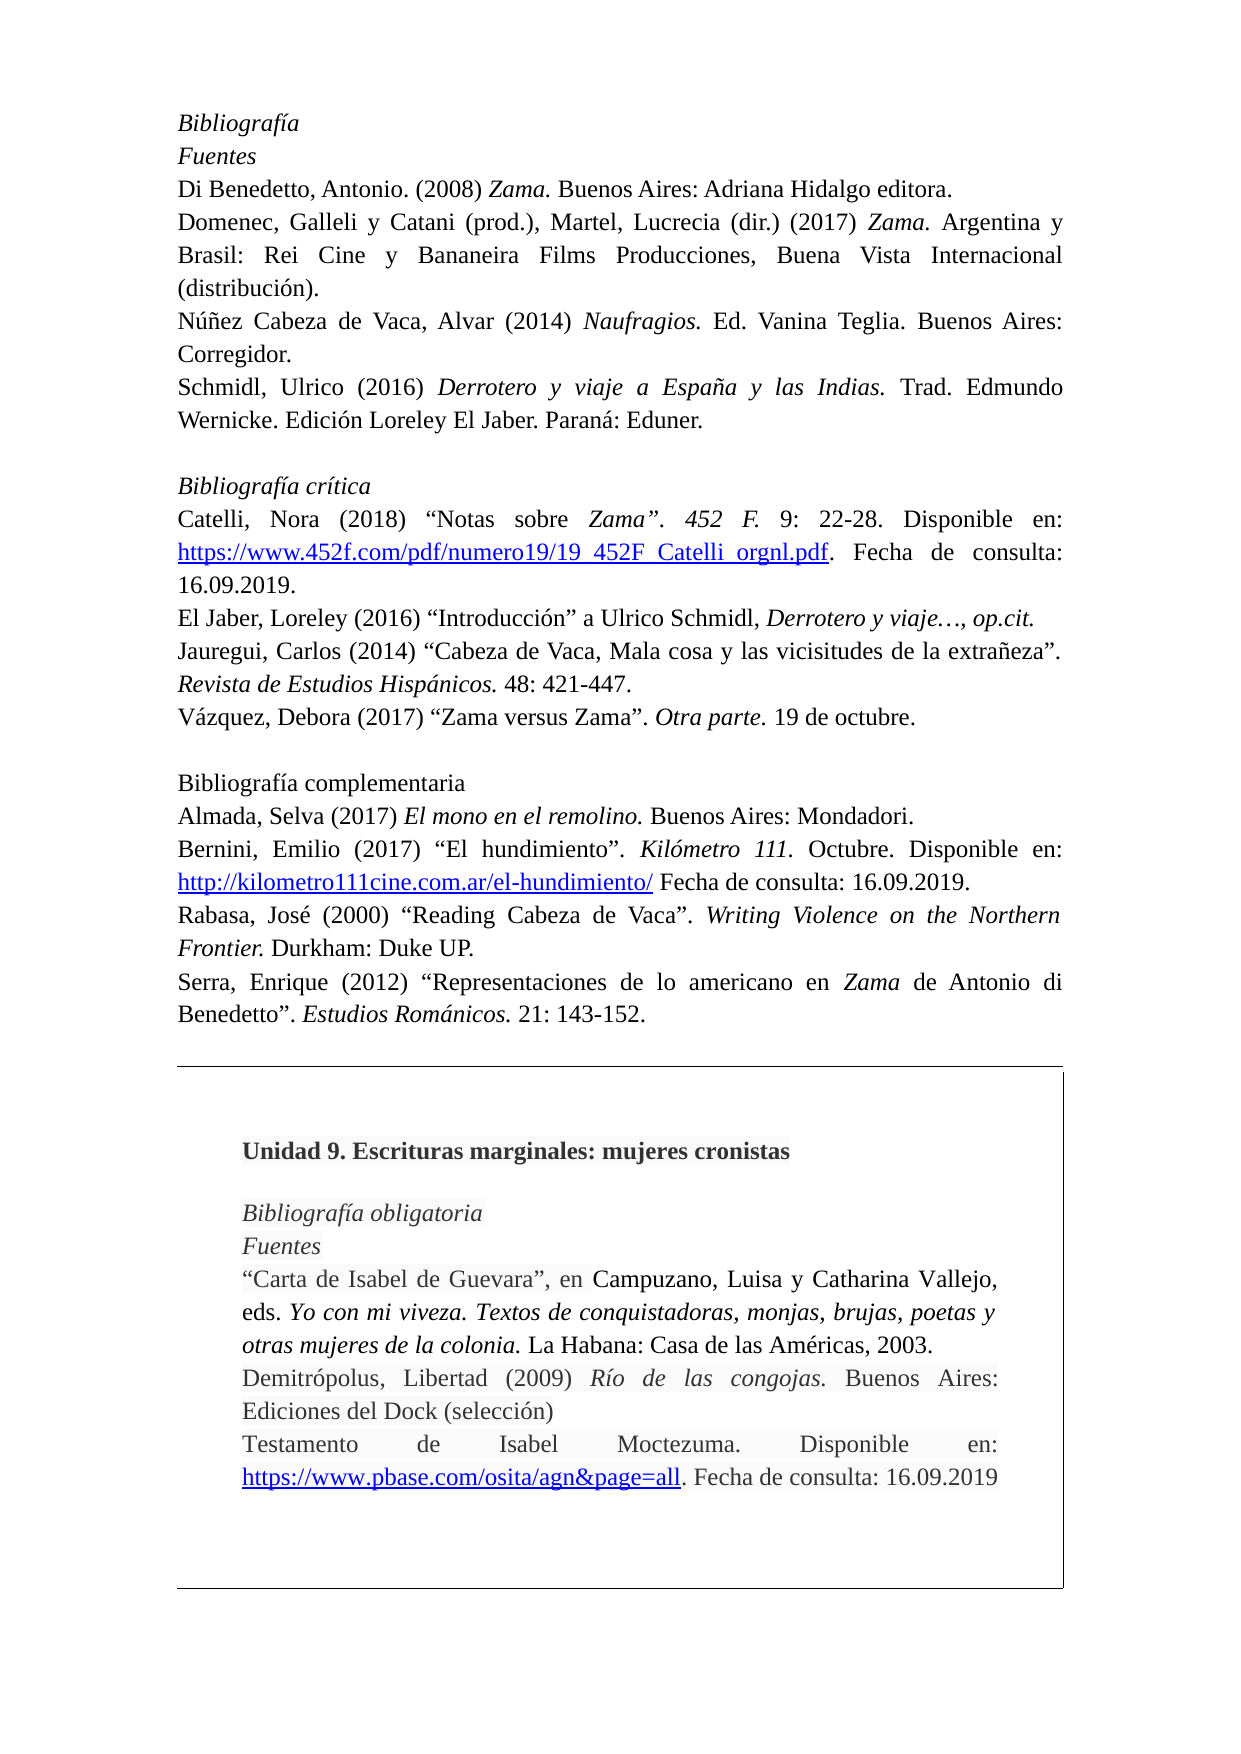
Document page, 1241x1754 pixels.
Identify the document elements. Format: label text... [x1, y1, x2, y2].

text Testamento de Isabel Moctezuma. Disponible en: https://www.pbase.com/osita/agn&page=all. Fecha de consulta: 16.09.2019 [177, 1364, 1063, 1491]
text Fuentes [177, 141, 1063, 170]
text Vázquez, Debora (2017) “Zama versus Zama”. Otra parte. 19 de octubre. [177, 702, 1063, 731]
text Bibliografía [177, 108, 1063, 137]
text Demitrópolus, Libertad (2009) Río de las congojas. Buenos Aires: Ediciones del Dock (selección) [177, 1298, 1063, 1364]
text El Jaber, Loreley (2016) “Introducción” a Ulrico Schmidl, Derrotero y viaje…, op.cit. [177, 603, 1063, 632]
text Catelli, Nora (2018) “Notas sobre Zama”. 452 F. 9: 22-28. Disponible en: https://www.452f.com/pdf/numero19/19_452F_Catelli_orgnl.pdf. Fecha de consulta: 16.09.2019. [177, 504, 1063, 599]
text Almada, Selva (2017) El mono en el remolino. Buenos Aires: Mondadori. [177, 801, 1063, 830]
text “Carta de Isabel de Guevara”, en Campuzano, Luisa y Catharina Vallejo, eds. Yo con mi viveza. Textos de conquistadoras, monjas, brujas, poetas y otras mujeres de la colonia. La Habana: Casa de las Américas, 2003. [177, 1199, 1063, 1298]
text Fuentes [177, 1166, 1063, 1199]
text Schmidl, Ulrico (2016) Derrotero y viaje a España y las Indias. Trad. Edmundo Wernicke. Edición Loreley El Jaber. Paraná: Eduner. [177, 372, 1063, 434]
text Núñez Cabeza de Vaca, Alvar (2014) Naufragios. Ed. Vanina Teglia. Buenos Aires: Corregidor. [177, 306, 1063, 368]
text Domenec, Galleli y Catani (prod.), Martel, Lucrecia (dir.) (2017) Zama. Argentina y Brasil: Rei Cine y Bananeira Films Producciones, Buena Vista Internacional (distribución). [177, 207, 1063, 302]
text Rabasa, José (2000) “Reading Cabeza de Vaca”. Writing Violence on the Northern Frontier. Durkham: Duke UP. [177, 901, 1063, 962]
text Bibliografía complementaria [177, 768, 1063, 797]
text Serra, Enrique (2012) “Representaciones de lo americano en Zama de Antonio di Benedetto”. Estudios Románicos. 21: 143-152. [177, 967, 1063, 1066]
text Bibliografía obligatoria [177, 1133, 1063, 1166]
text Bernini, Emilio (2017) “El hundimiento”. Kilómetro 111. Octubre. Disponible en: http://kilometro111cine.com.ar/el-hundimiento/ Fecha de consulta: 16.09.2019. [177, 834, 1063, 896]
text Bibliografía crítica [177, 471, 1063, 500]
text Unidad 9. Escrituras marginales: mujeres cronistas [177, 1072, 1063, 1133]
text Jauregui, Carlos (2014) “Cabeza de Vaca, Mala cosa y las vicisitudes de la extrañeza”. Revista de Estudios Hispánicos. 48: 421-447. [177, 636, 1063, 698]
text Di Benedetto, Antonio. (2008) Zama. Buenos Aires: Adriana Hidalgo editora. [177, 174, 1063, 203]
